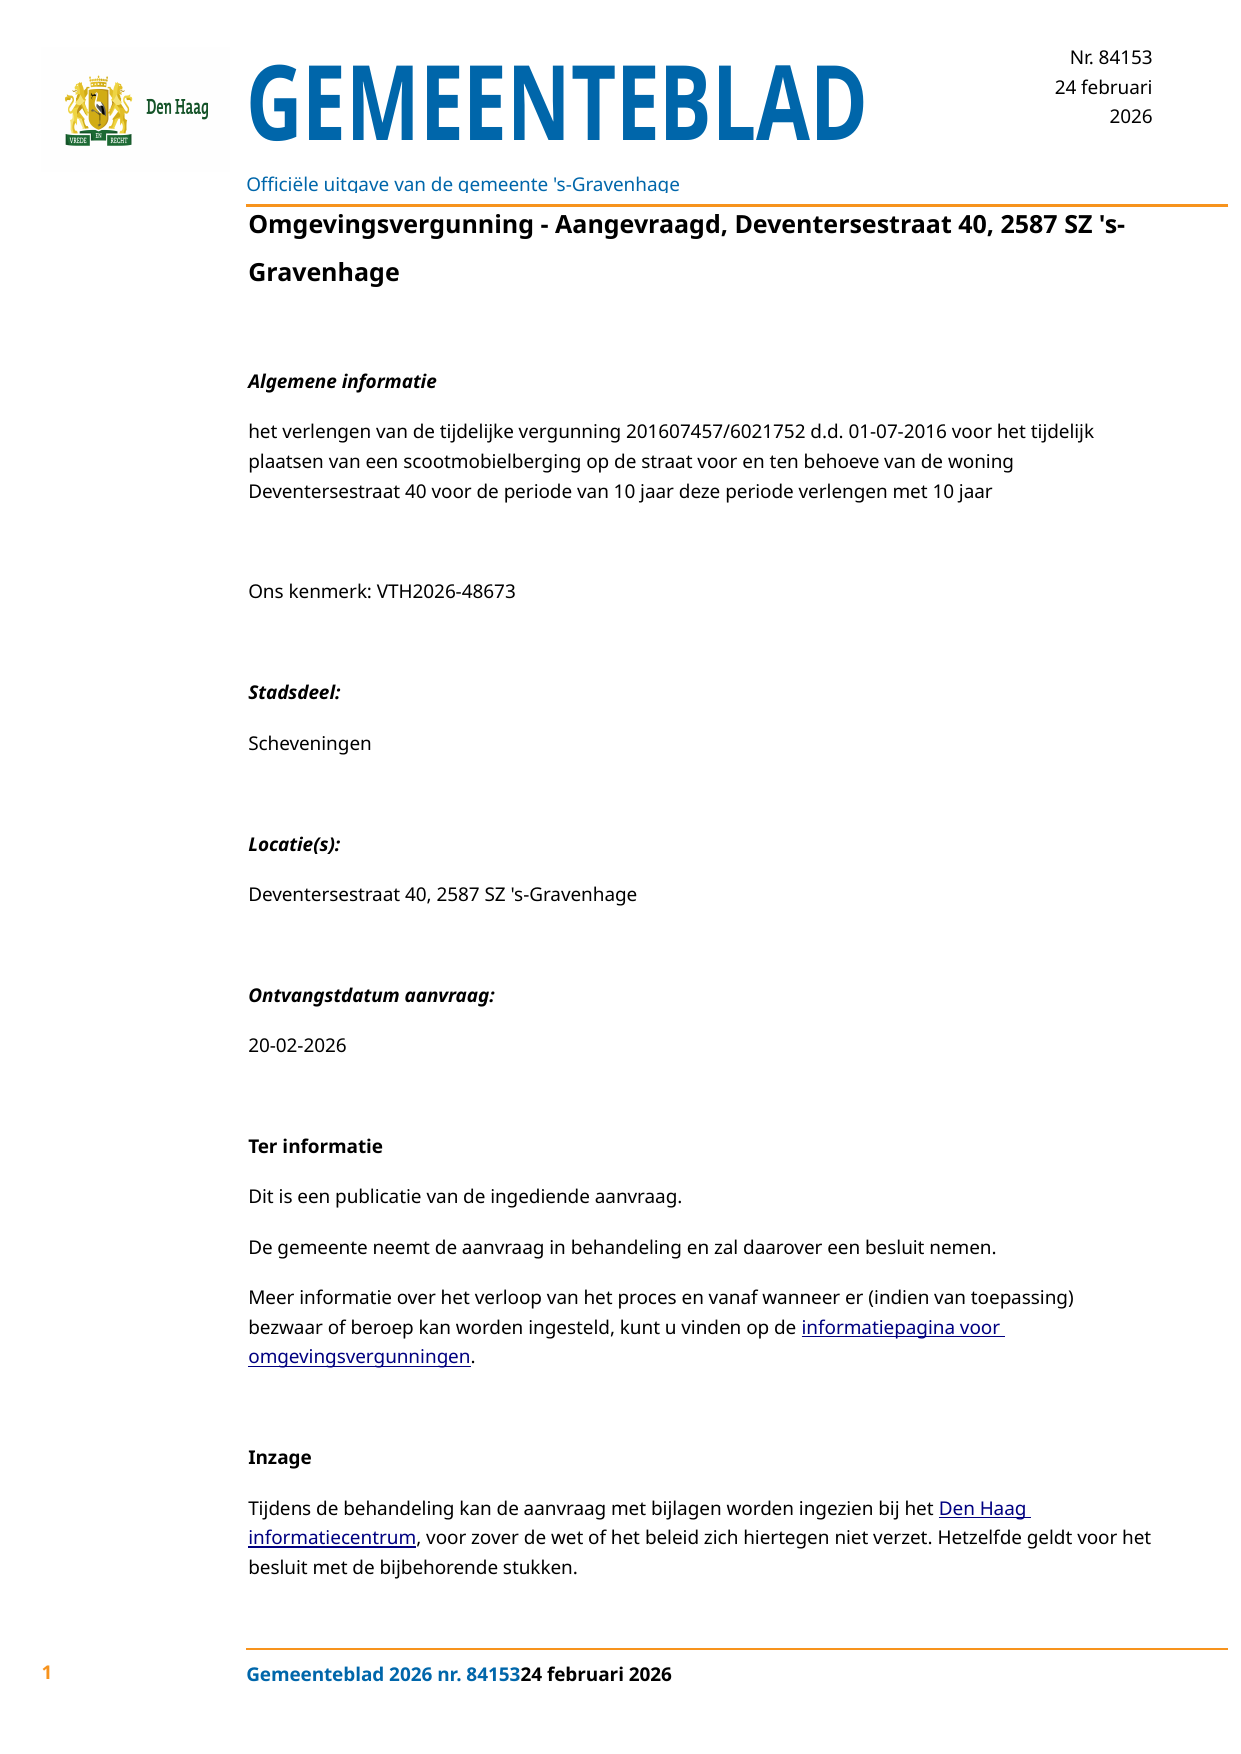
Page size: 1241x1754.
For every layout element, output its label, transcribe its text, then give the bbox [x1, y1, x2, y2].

text Scheveningen [248, 730, 1152, 756]
text Omgevingsvergunning - Aangevraagd, Deventersestraat 40, 2587 SZ 's-Gravenhage [248, 207, 1152, 288]
text Meer informatie over het verloop van het proces en vanaf wanneer er (indien van toepassing) bezwaar of beroep kan worden ingesteld, kunt u vinden op de informatiepagina voor omgevingsvergunningen. [248, 1284, 1152, 1369]
text Ons kenmerk: VTH2026-48673 [248, 579, 1152, 604]
text Ontvangstdatum aanvraag: [248, 982, 1152, 1008]
text Tijdens de behandeling kan de aanvraag met bijlagen worden ingezien bij het Den Haag informatiecentrum, voor zover de wet of het beleid zich hiertegen niet verzet. Hetzelfde geldt voor het besluit met de bijbehorende stukken. [248, 1495, 1152, 1580]
text Locatie(s): [248, 831, 1152, 857]
text Algemene informatie [248, 368, 1152, 394]
text Deventersestraat 40, 2587 SZ 's-Gravenhage [248, 881, 1152, 907]
text Inzage [248, 1444, 1152, 1470]
text het verlengen van de tijdelijke vergunning 201607457/6021752 d.d. 01-07-2016 voor het tijdelijk plaatsen van een scootmobielberging op de straat voor en ten behoeve van de woning Deventersestraat 40 voor de periode van 10 jaar deze periode verlengen met 10 jaar [248, 419, 1152, 504]
picture [41, 47, 231, 172]
text Stadsdeel: [248, 679, 1152, 705]
text De gemeente neemt de aanvraag in behandeling en zal daarover een besluit nemen. [248, 1234, 1152, 1260]
text 20-02-2026 [248, 1032, 1152, 1058]
text Dit is een publicatie van de ingediende aanvraag. [248, 1184, 1152, 1209]
text Ter informatie [248, 1133, 1152, 1159]
